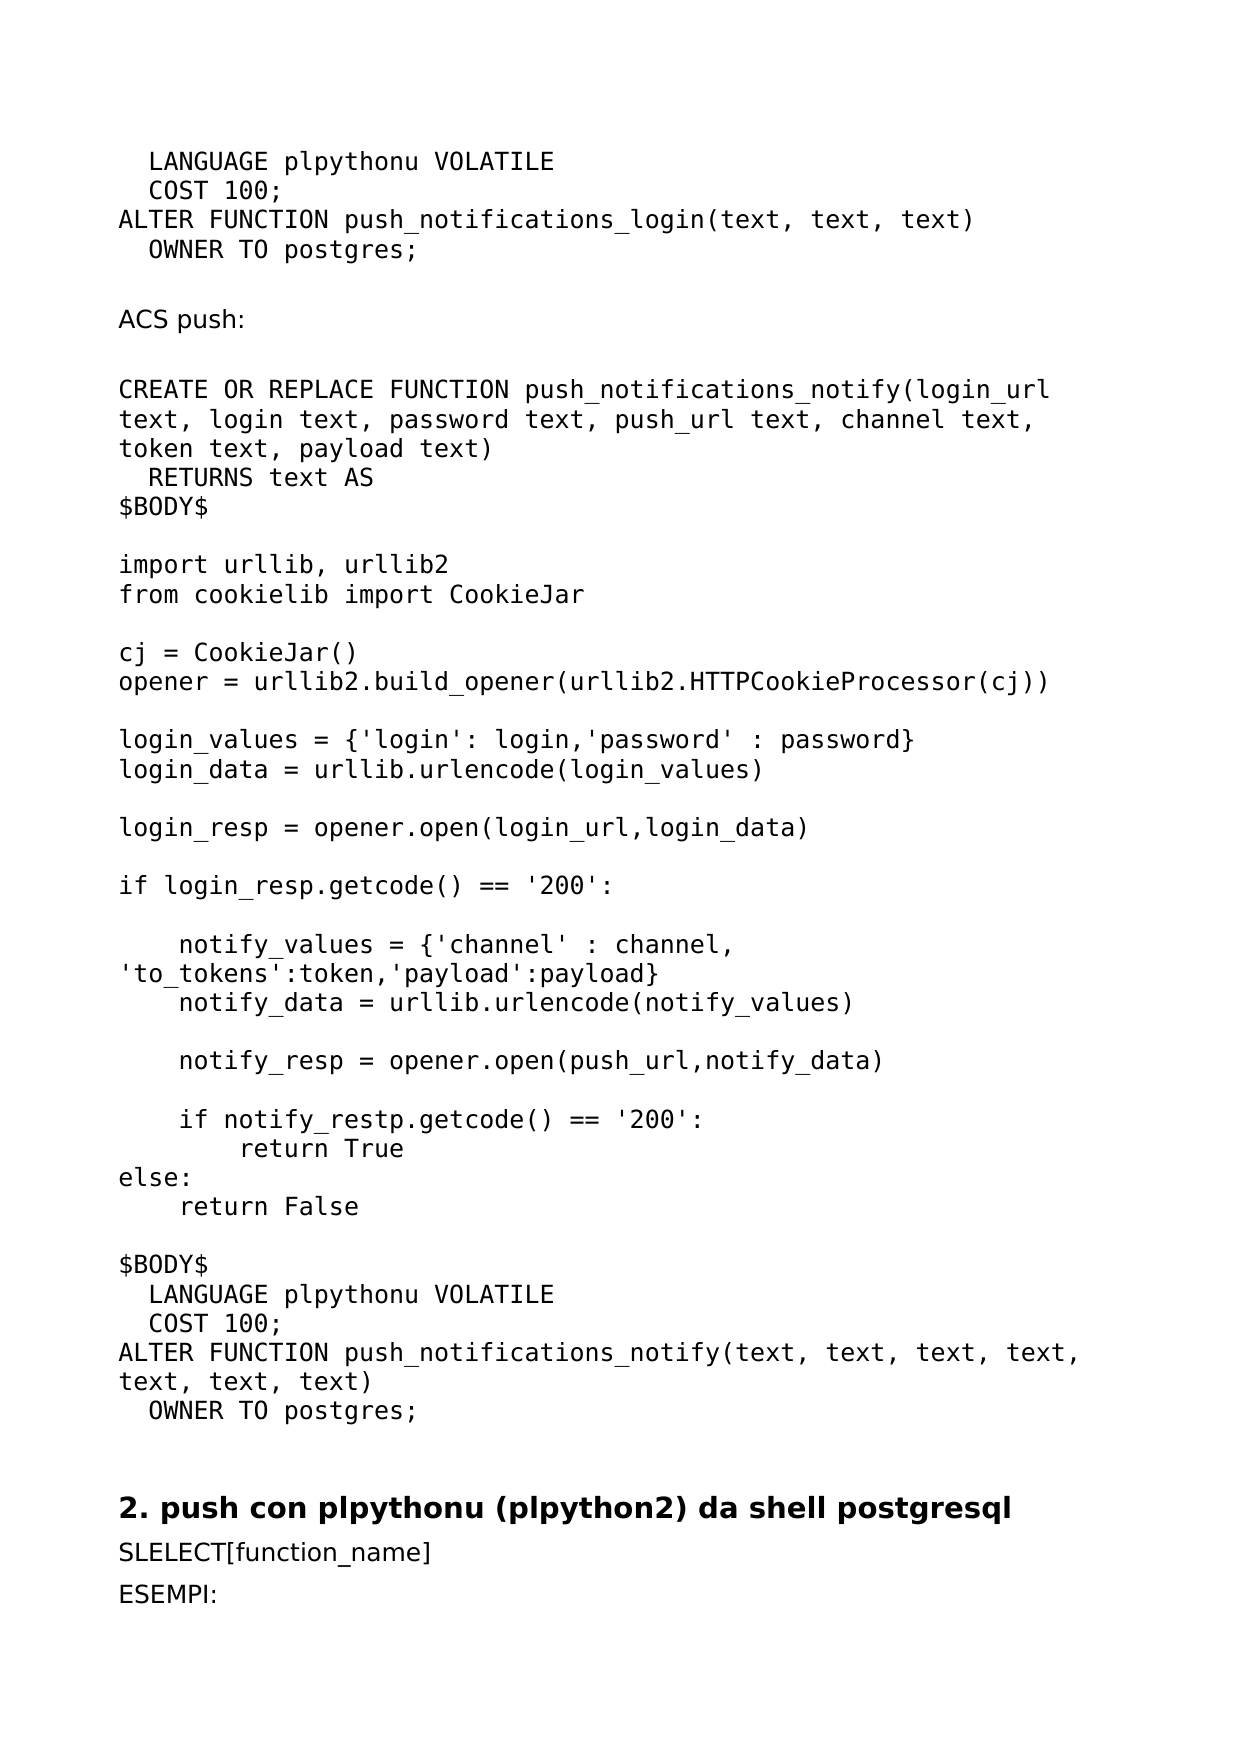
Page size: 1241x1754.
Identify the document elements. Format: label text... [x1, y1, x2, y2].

text SLELECT[function_name] [118, 1538, 1122, 1567]
text CREATE OR REPLACE FUNCTION push_notifications_notify(login_url text, login text, password text, push_url text, channel text, token text, payload text) RETURNS text AS $BODY$ import urllib, urllib2 from cookielib import CookieJar cj = CookieJar() opener = urllib2.build_opener(urllib2.HTTPCookieProcessor(cj)) login_values = {'login': login,'password' : password} login_data = urllib.urlencode(login_values) login_resp = opener.open(login_url,login_data) if login_resp.getcode() == '200': notify_values = {'channel' : channel, 'to_tokens':token,'payload':payload} notify_data = urllib.urlencode(notify_values) notify_resp = opener.open(push_url,notify_data) if notify_restp.getcode() == '200': return True else: return False $BODY$ LANGUAGE plpythonu VOLATILE COST 100; ALTER FUNCTION push_notifications_notify(text, text, text, text, text, text, text) OWNER TO postgres; [118, 347, 1122, 1455]
subtitle 2. push con plpythonu (plpython2) da shell postgresql [118, 1492, 1122, 1526]
text ESEMPI: [118, 1580, 1122, 1609]
text LANGUAGE plpythonu VOLATILE COST 100; ALTER FUNCTION push_notifications_login(text, text, text) OWNER TO postgres; [118, 118, 1122, 293]
text ACS push: [118, 305, 1122, 334]
